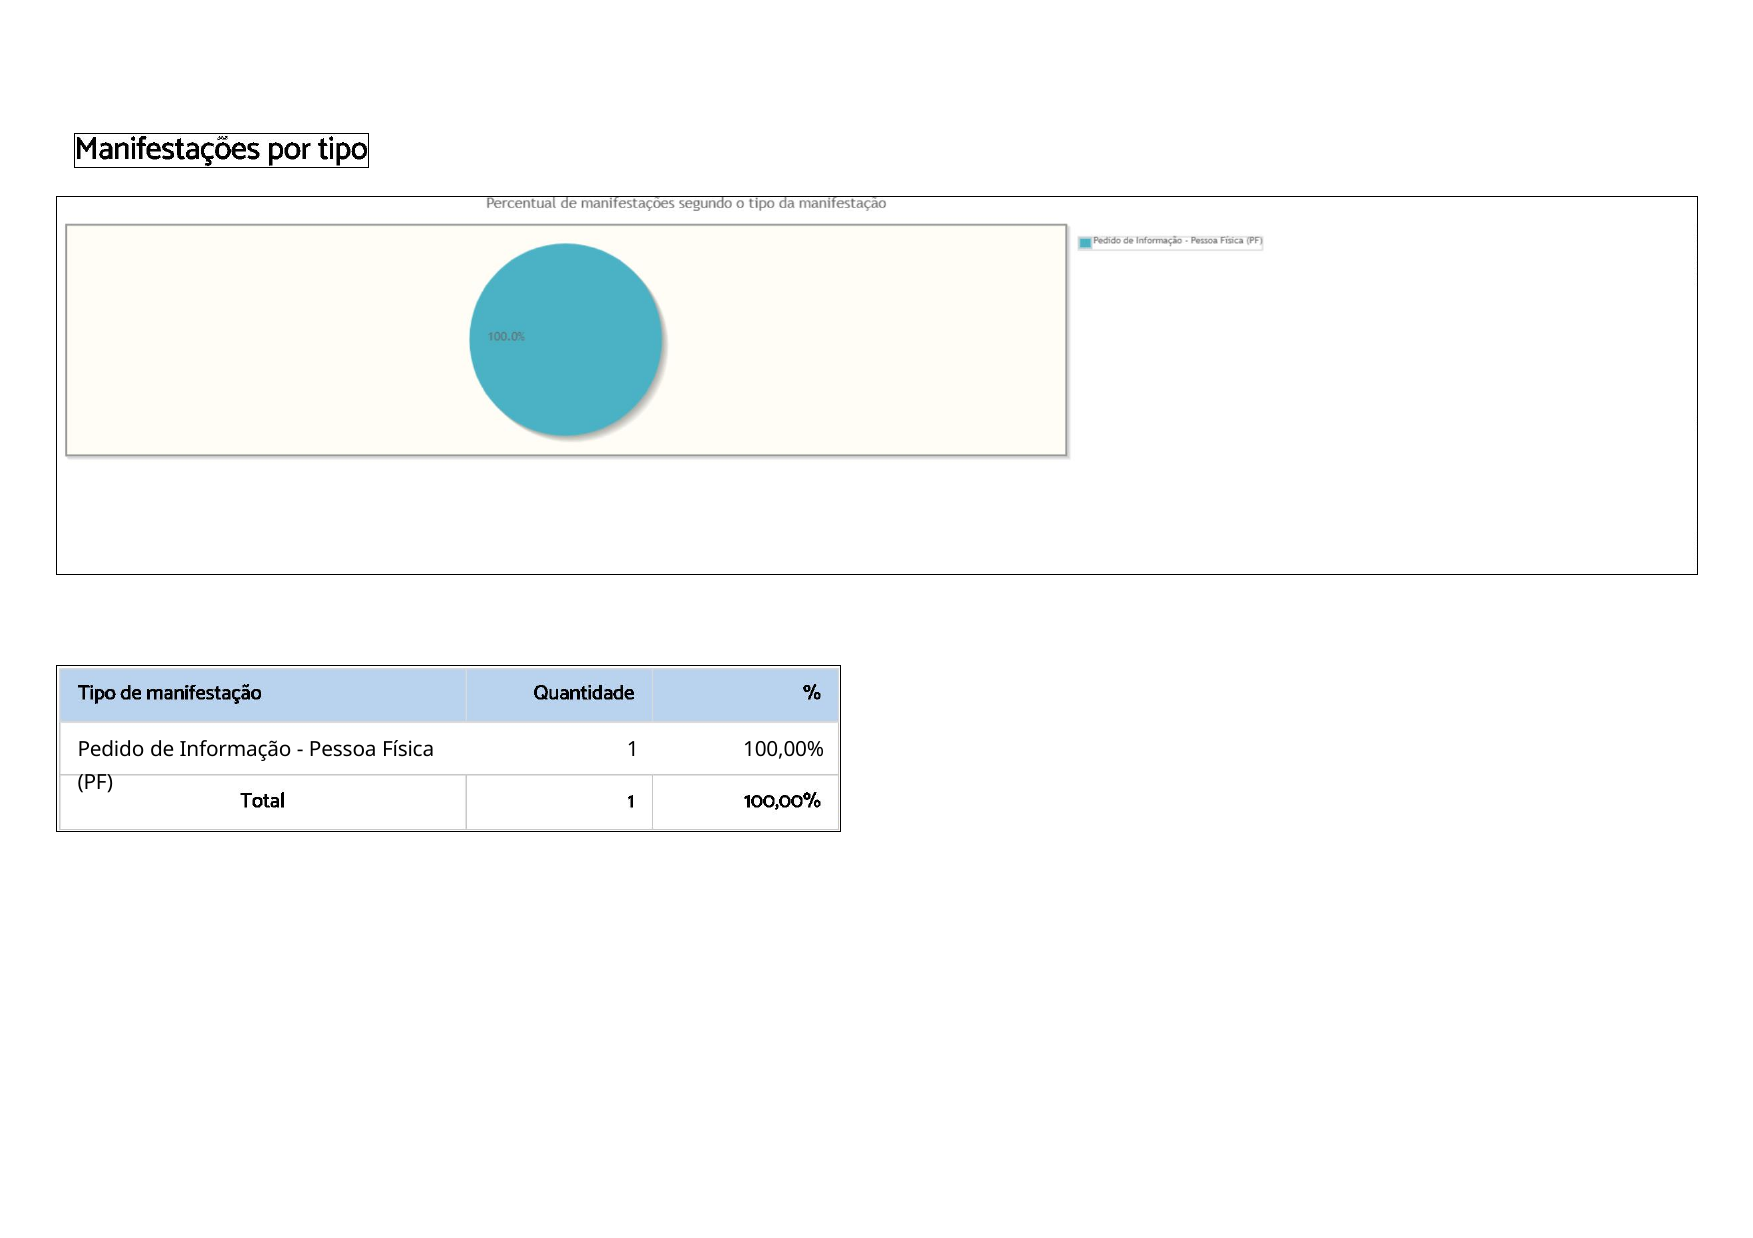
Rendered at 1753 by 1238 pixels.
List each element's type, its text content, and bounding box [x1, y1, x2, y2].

text 100,00% [743, 729, 845, 763]
picture [57, 666, 840, 831]
text Pedido de Informação - Pessoa Física (PF) [77, 729, 456, 796]
picture [57, 197, 1697, 574]
picture [75, 134, 368, 167]
text 1 [627, 729, 659, 763]
